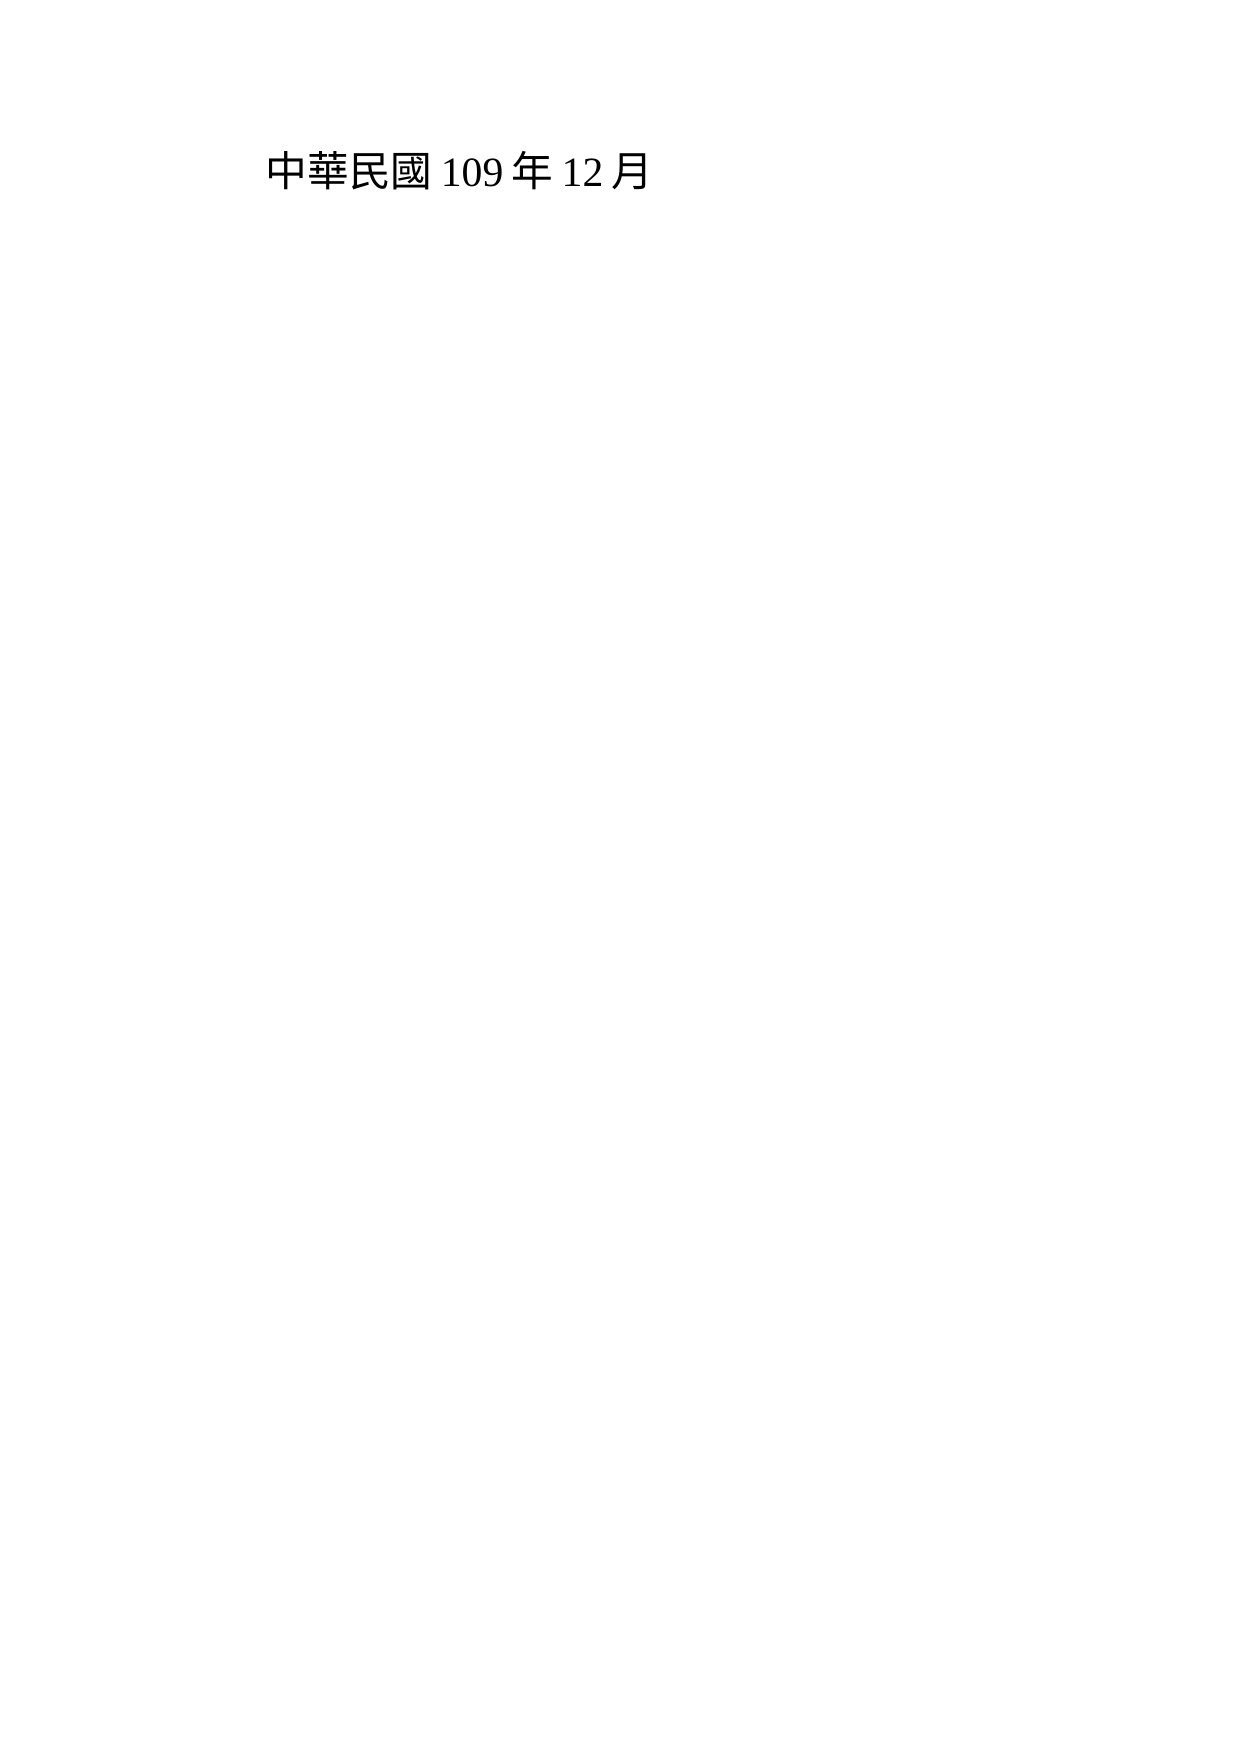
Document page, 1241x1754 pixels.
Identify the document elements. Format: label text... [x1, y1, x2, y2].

text 中華民國109年12月 [118, 127, 1039, 189]
